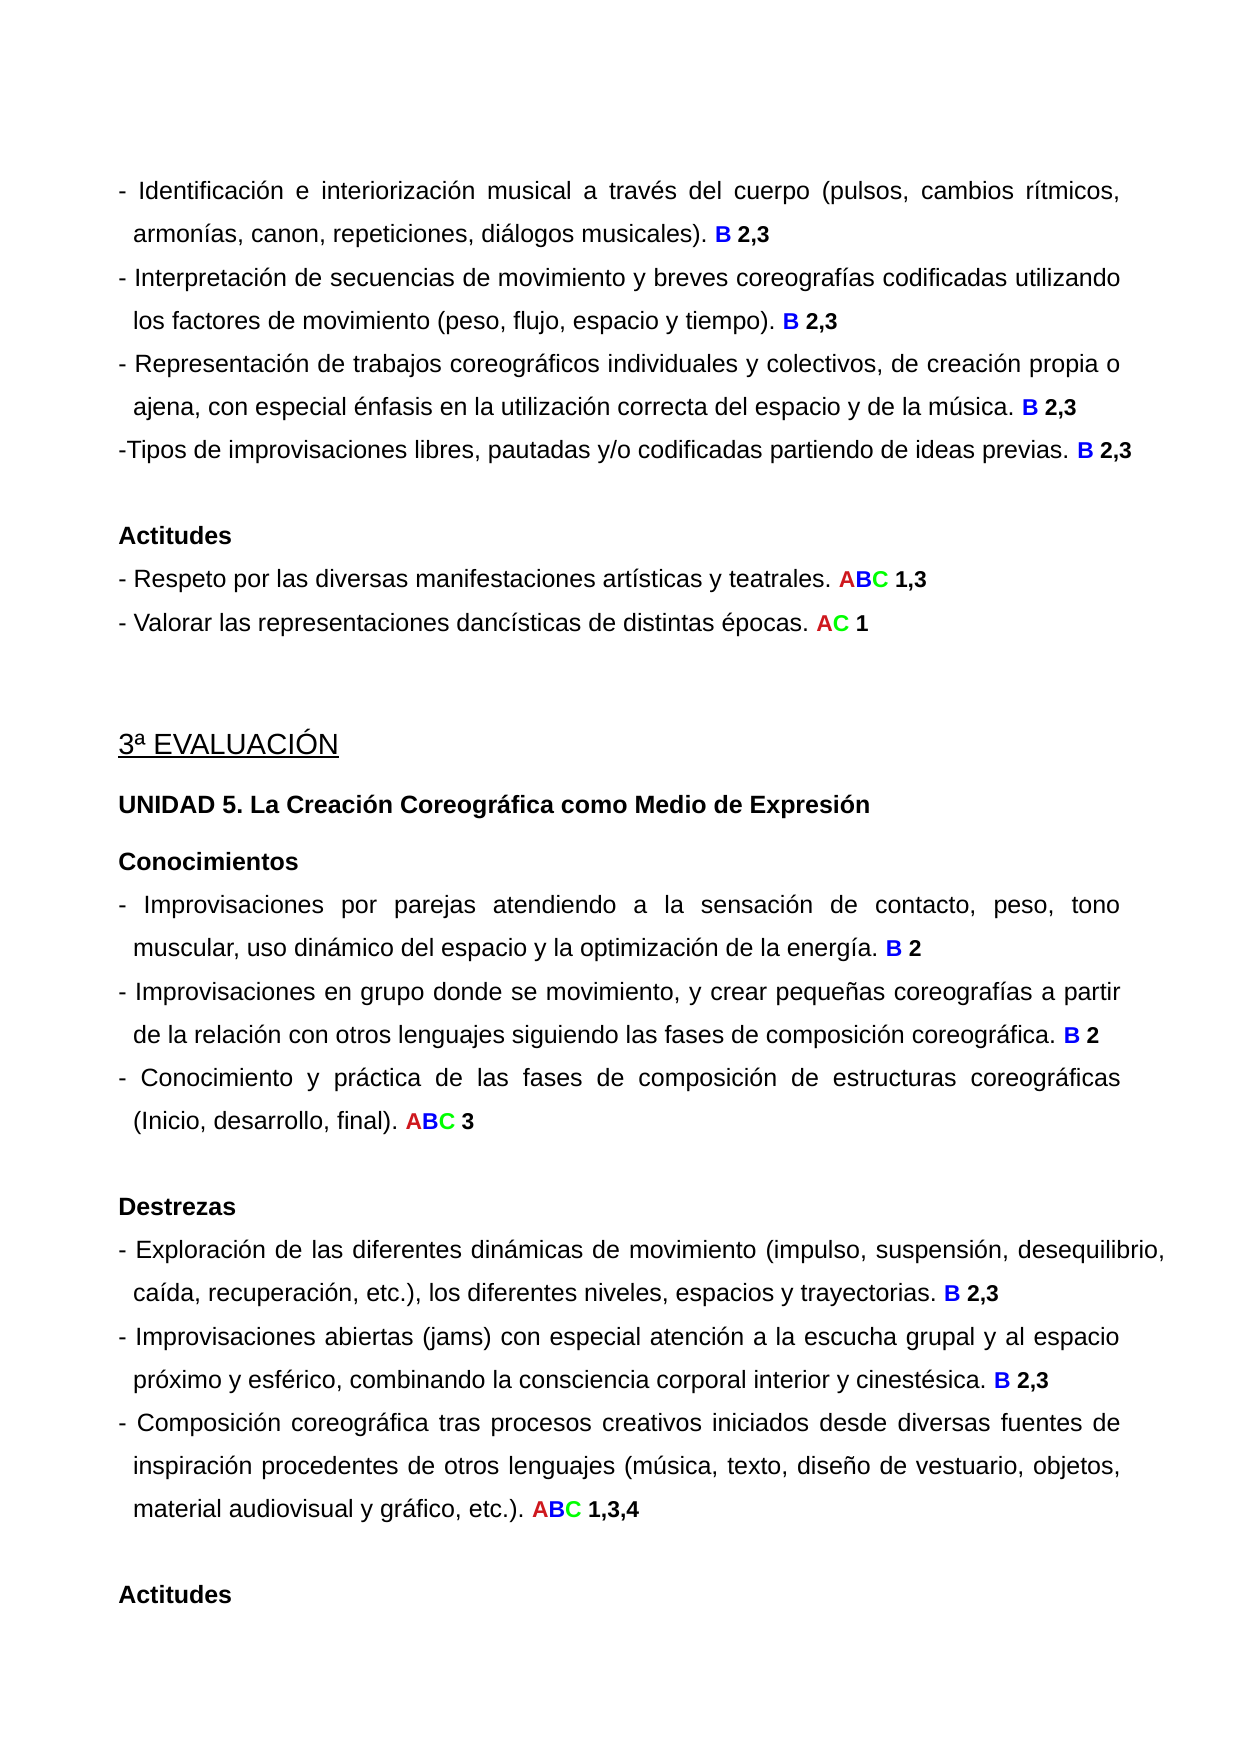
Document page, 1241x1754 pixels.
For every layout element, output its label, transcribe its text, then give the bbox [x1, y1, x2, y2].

text - Respeto por las diversas manifestaciones artísticas y teatrales. ABC 1,3 [118, 564, 1122, 593]
text - Interpretación de secuencias de movimiento y breves coreografías codificadas utilizando los factores de movimiento (peso, flujo, espacio y tiempo). B 2,3 [118, 263, 1122, 334]
text UNIDAD 5. La Creación Coreográfica como Medio de Expresión [118, 790, 1122, 818]
text - Valorar las representaciones dancísticas de distintas épocas. AC 1 [118, 608, 1122, 636]
text Actitudes [118, 521, 1122, 550]
text Actitudes [118, 1580, 1122, 1609]
text - Improvisaciones por parejas atendiendo a la sensación de contacto, peso, tono muscular, uso dinámico del espacio y la optimización de la energía. B 2 [118, 890, 1122, 962]
text - Exploración de las diferentes dinámicas de movimiento (impulso, suspensión, desequilibrio, caída, recuperación, etc.), los diferentes niveles, espacios y trayectorias. B 2,3 [118, 1235, 1166, 1307]
text - Improvisaciones en grupo donde se movimiento, y crear pequeñas coreografías a partir de la relación con otros lenguajes siguiendo las fases de composición coreográfica. B 2 [118, 977, 1122, 1048]
text Destrezas [118, 1192, 1122, 1221]
text 3ª EVALUACIÓN [118, 727, 1122, 761]
text - Representación de trabajos coreográficos individuales y colectivos, de creación propia o ajena, con especial énfasis en la utilización correcta del espacio y de la música. B 2,3 [118, 349, 1122, 421]
text -Tipos de improvisaciones libres, pautadas y/o codificadas partiendo de ideas previas. B 2,3 [118, 435, 1217, 464]
text - Composición coreográfica tras procesos creativos iniciados desde diversas fuentes de inspiración procedentes de otros lenguajes (música, texto, diseño de vestuario, objetos, material audiovisual y gráfico, etc.). ABC 1,3,4 [118, 1408, 1122, 1523]
text - Improvisaciones abiertas (jams) con especial atención a la escucha grupal y al espacio próximo y esférico, combinando la consciencia corporal interior y cinestésica. B 2,3 [118, 1322, 1122, 1393]
text Conocimientos [118, 847, 1122, 876]
text - Conocimiento y práctica de las fases de composición de estructuras coreográficas (Inicio, desarrollo, final). ABC 3 [118, 1063, 1122, 1135]
text - Identificación e interiorización musical a través del cuerpo (pulsos, cambios rítmicos, armonías, canon, repeticiones, diálogos musicales). B 2,3 [118, 176, 1122, 248]
